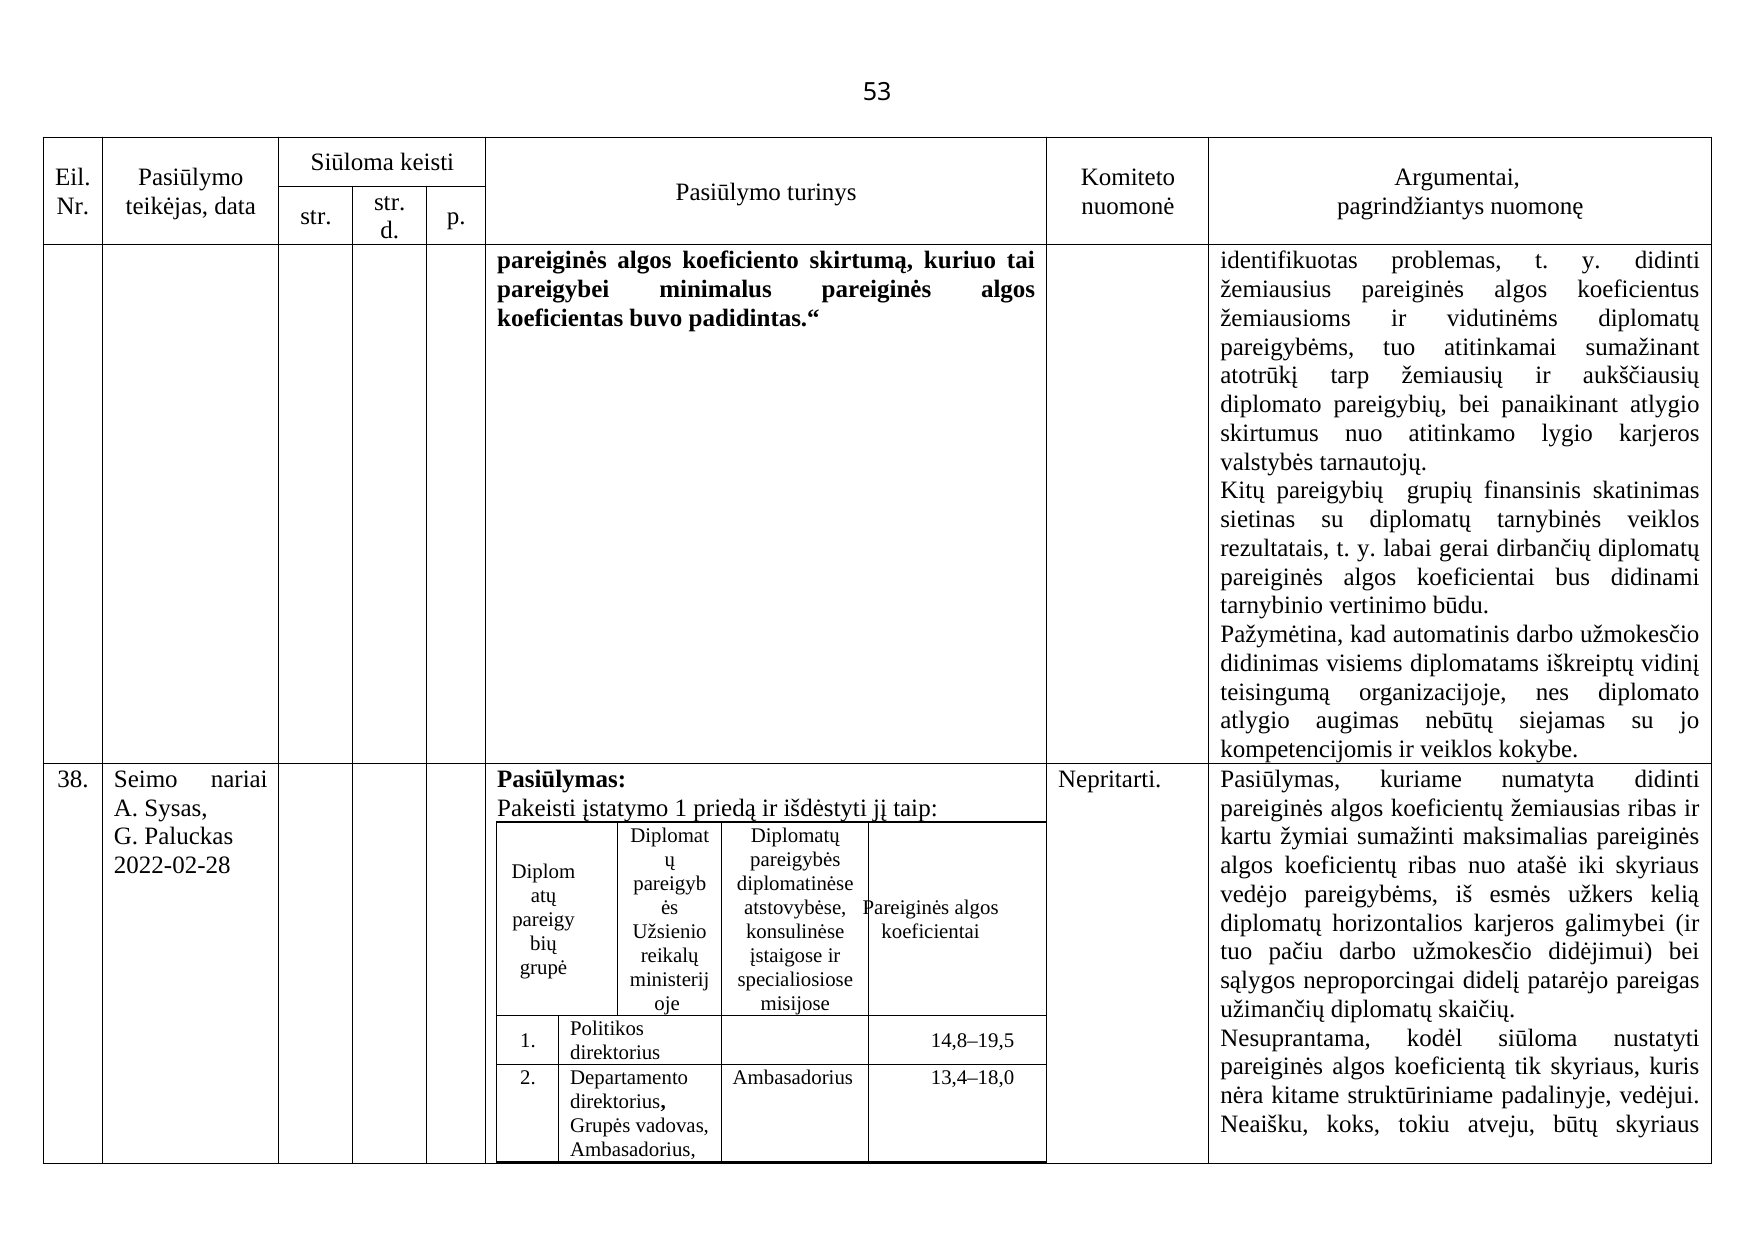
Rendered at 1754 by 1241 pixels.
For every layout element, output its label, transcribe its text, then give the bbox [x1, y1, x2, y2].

table_cell Seimo nariai A. Sysas, G. Paluckas 2022-02-28 [103, 764, 278, 1162]
table_cell 38. [44, 764, 102, 1162]
table_cell [353, 245, 426, 763]
table_header Argumentai, pagrindžiantys nuomonę [1209, 138, 1711, 244]
table_header Diplomatų pareigybių grupė [497, 823, 617, 1015]
table_cell pareiginės algos koeficiento skirtumą, kuriuo tai pareigybei minimalus pareiginės algos koeficientas buvo padidintas.“ [486, 245, 1046, 763]
table_cell Politikos direktorius [559, 1016, 721, 1064]
table_cell [1047, 245, 1208, 763]
table_cell [427, 245, 485, 763]
table_cell [279, 245, 352, 763]
table_cell Pasiūlymas, kuriame numatyta didinti pareiginės algos koeficientų žemiausias ribas ir kartu žymiai sumažinti maksimalias pareiginės algos koeficientų ribas nuo atašė iki skyriaus vedėjo pareigybėms, iš esmės užkers kelią diplomatų horizontalios karjeros galimybei (ir tuo pačiu darbo užmokesčio didėjimui) bei sąlygos neproporcingai didelį patarėjo pareigas užimančių diplomatų skaičių. Nesuprantama, kodėl siūloma nustatyti pareiginės algos koeficientą tik skyriaus, kuris nėra kitame struktūriniame padalinyje, vedėjui. Neaišku, koks, tokiu atveju, būtų skyriaus [1209, 764, 1711, 1162]
table_cell  [722, 1016, 868, 1064]
table_cell [103, 245, 278, 763]
table_cell 14,8–19,5 [869, 1016, 1046, 1064]
table_header Komiteto nuomonė [1047, 138, 1208, 244]
table_cell identifikuotas problemas, t. y. didinti žemiausius pareiginės algos koeficientus žemiausioms ir vidutinėms diplomatų pareigybėms, tuo atitinkamai sumažinant atotrūkį tarp žemiausių ir aukščiausių diplomato pareigybių, bei panaikinant atlygio skirtumus nuo atitinkamo lygio karjeros valstybės tarnautojų. Kitų pareigybių grupių finansinis skatinimas sietinas su diplomatų tarnybinės veiklos rezultatais, t. y. labai gerai dirbančių diplomatų pareiginės algos koeficientai bus didinami tarnybinio vertinimo būdu. Pažymėtina, kad automatinis darbo užmokesčio didinimas visiems diplomatams iškreiptų vidinį teisingumą organizacijoje, nes diplomato atlygio augimas nebūtų siejamas su jo kompetencijomis ir veiklos kokybe. [1209, 245, 1711, 763]
table_header Siūloma keisti [279, 138, 485, 186]
table_cell [279, 764, 352, 1162]
table_cell str. [279, 187, 352, 244]
table_cell Nepritarti. [1047, 764, 1208, 1162]
table_cell 13,4–18,0 [869, 1065, 1046, 1161]
table_cell [427, 764, 485, 1162]
table_header Eil. Nr. [44, 138, 102, 244]
table_header Pasiūlymo teikėjas, data [103, 138, 278, 244]
table_header Diplomatų pareigybės Užsienio reikalų ministerijoje [618, 823, 721, 1015]
table_cell 2. [497, 1065, 558, 1161]
table_cell [44, 245, 102, 763]
table_cell [353, 764, 426, 1162]
table_cell Ambasadorius [722, 1065, 868, 1161]
table_cell str. d. [353, 187, 426, 244]
table_cell Pasiūlymas: Pakeisti įstatymo 1 priedą ir išdėstyti jį taip: [486, 764, 1046, 1162]
table_cell Departamento direktorius, Grupės vadovas, Ambasadorius, [559, 1065, 721, 1161]
table_cell 1. [497, 1016, 558, 1064]
table_header Diplomatų pareigybės diplomatinėse atstovybėse, konsulinėse įstaigose ir specialiosiose misijose [722, 823, 868, 1015]
table_cell p. [427, 187, 485, 244]
table_header Pasiūlymo turinys [486, 138, 1046, 244]
table_header Pareiginės algos koeficientai [869, 823, 1046, 1015]
